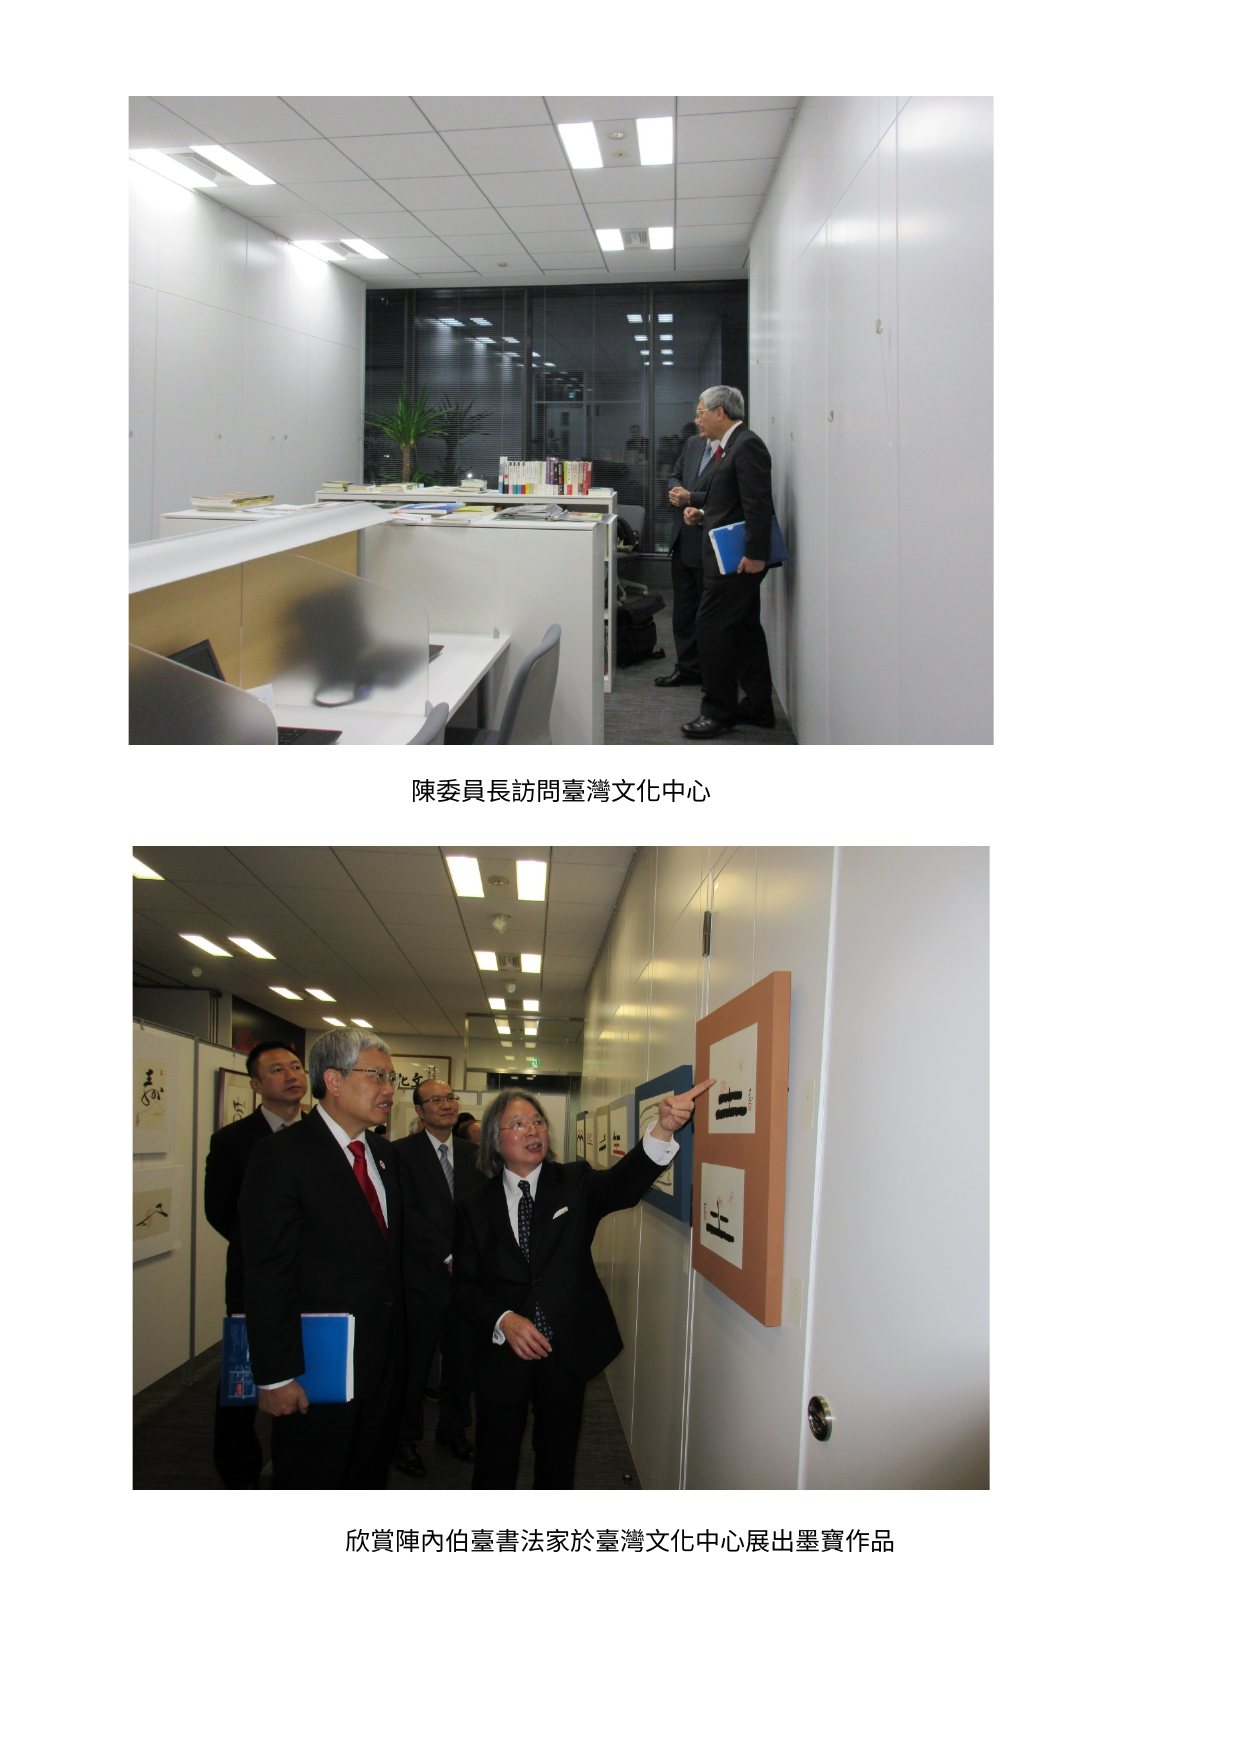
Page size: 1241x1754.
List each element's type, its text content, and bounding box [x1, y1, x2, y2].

picture [132, 846, 990, 1490]
text 陳委員長訪問臺灣文化中心 [69, 771, 1053, 809]
picture [128, 96, 994, 745]
text 欣賞陣內伯臺書法家於臺灣文化中心展出墨寶作品 [187, 1521, 1053, 1559]
